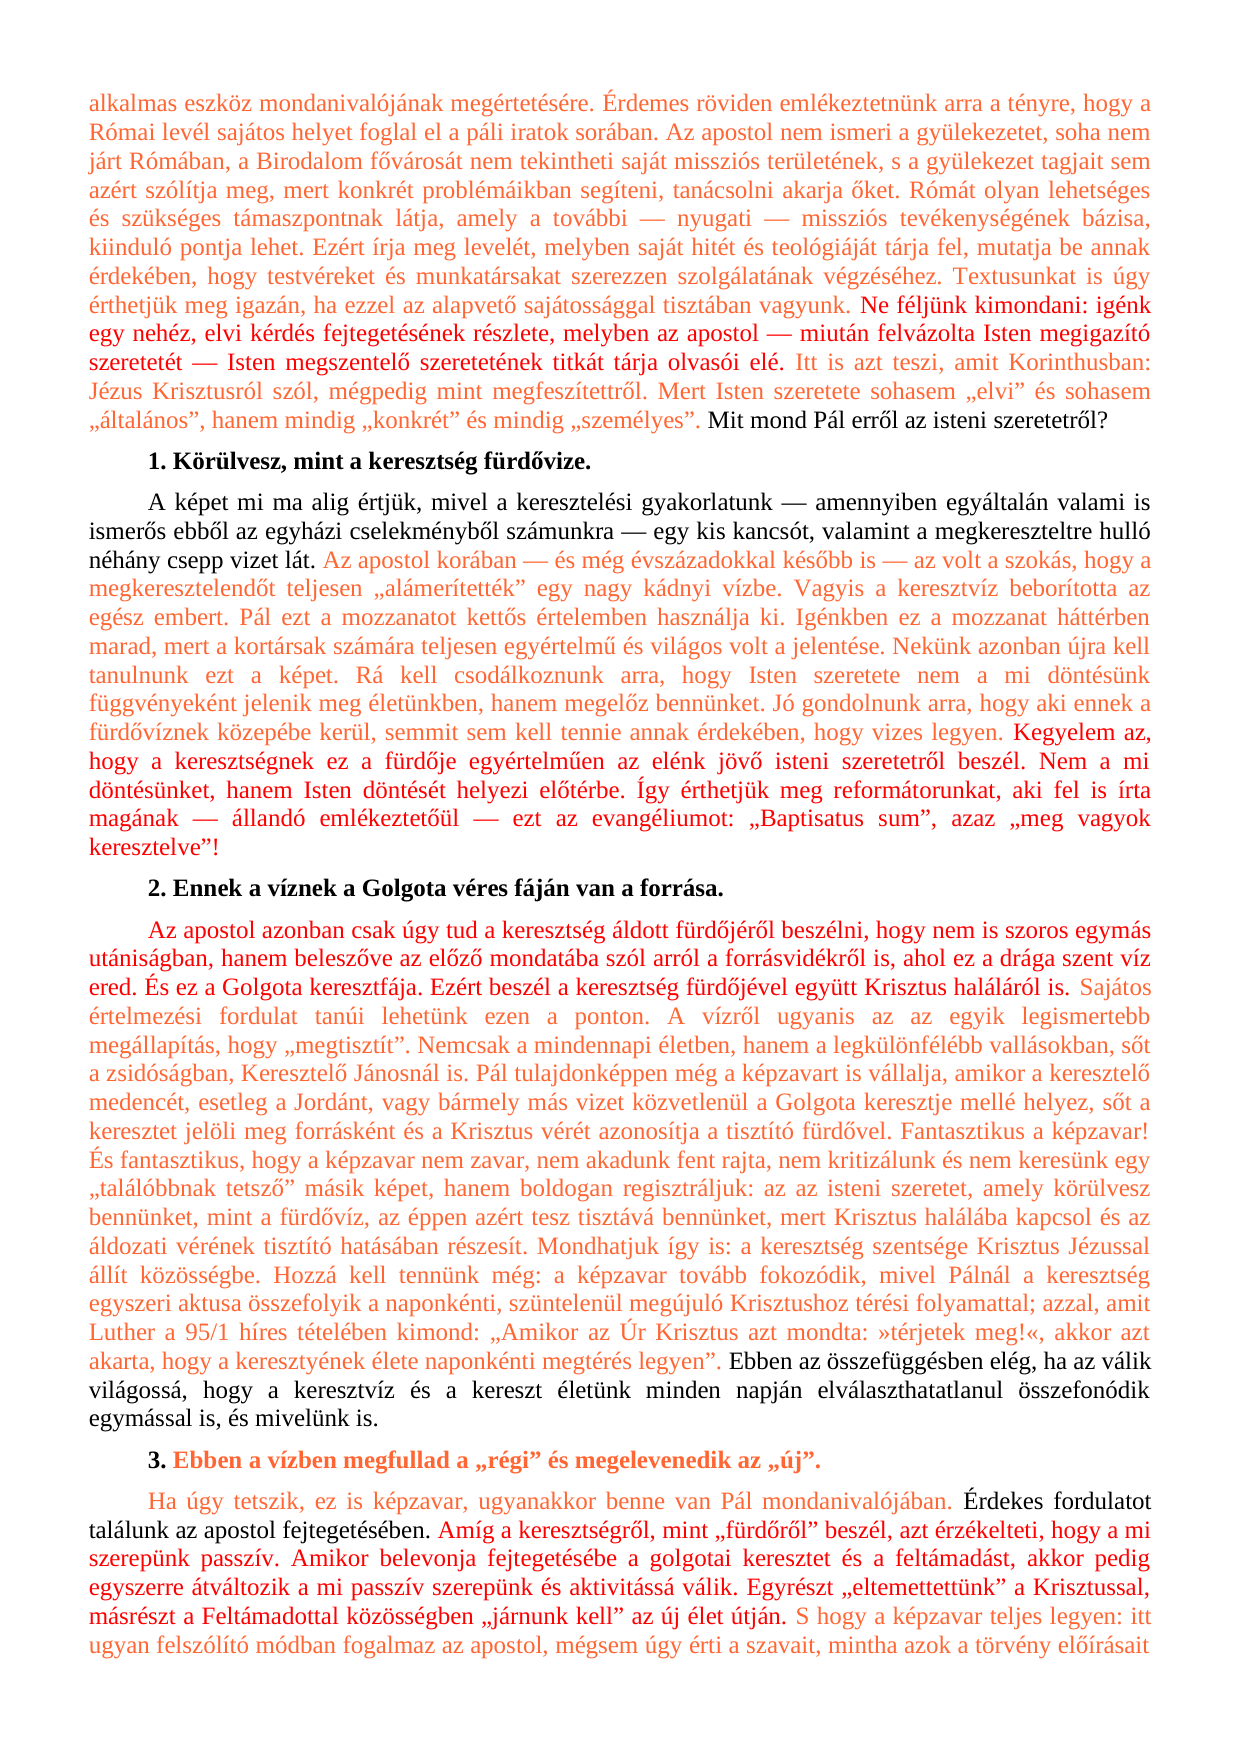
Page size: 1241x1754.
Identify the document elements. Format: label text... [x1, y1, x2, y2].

text Az apostol azonban csak úgy tud a keresztség áldott fürdőjéről beszélni, hogy nem is szoros egymás utániságban, hanem beleszőve az előző mondatába szól arról a forrásvidékről is, ahol ez a drága szent víz ered. És ez a Golgota keresztfája. Ezért beszél a keresztség fürdőjével együtt Krisztus haláláról is. Sajátos értelmezési fordulat tanúi lehetünk ezen a ponton. A vízről ugyanis az az egyik legismertebb megállapítás, hogy „megtisztít”. Nemcsak a mindennapi életben, hanem a legkülönfélébb vallásokban, sőt a zsidóságban, Keresztelő Jánosnál is. Pál tulajdonképpen még a képzavart is vállalja, amikor a keresztelő medencét, esetleg a Jordánt, vagy bármely más vizet közvetlenül a Golgota keresztje mellé helyez, sőt a keresztet jelöli meg forrásként és a Krisztus vérét azonosítja a tisztító fürdővel. Fantasztikus a képzavar! És fantasztikus, hogy a képzavar nem zavar, nem akadunk fent rajta, nem kritizálunk és nem keresünk egy „találóbbnak tetsző” másik képet, hanem boldogan regisztráljuk: az az isteni szeretet, amely körülvesz bennünket, mint a fürdővíz, az éppen azért tesz tisztává bennünket, mert Krisztus halálába kapcsol és az áldozati vérének tisztító hatásában részesít. Mondhatjuk így is: a keresztség szentsége Krisztus Jézussal állít közösségbe. Hozzá kell tennünk még: a képzavar tovább fokozódik, mivel Pálnál a keresztség egyszeri aktusa összefolyik a naponkénti, szüntelenül megújuló Krisztushoz térési folyamattal; azzal, amit Luther a 95/1 híres tételében kimond: „Amikor az Úr Krisztus azt mondta: »térjetek meg!«, akkor azt akarta, hogy a keresztyének élete naponkénti megtérés legyen”. Ebben az összefüggésben elég, ha az válik világossá, hogy a keresztvíz és a kereszt életünk minden napján elválaszthatatlanul összefonódik egymással is, és mivelünk is. [88, 915, 1152, 1432]
text A képet mi ma alig értjük, mivel a keresztelési gyakorlatunk — amennyiben egyáltalán valami is ismerős ebből az egyházi cselekményből számunkra — egy kis kancsót, valamint a megkereszteltre hulló néhány csepp vizet lát. Az apostol korában — és még évszázadokkal később is — az volt a szokás, hogy a megkeresztelendőt teljesen „alámerítették” egy nagy kádnyi vízbe. Vagyis a keresztvíz beborította az egész embert. Pál ezt a mozzanatot kettős értelemben használja ki. Igénkben ez a mozzanat háttérben marad, mert a kortársak számára teljesen egyértelmű és világos volt a jelentése. Nekünk azonban újra kell tanulnunk ezt a képet. Rá kell csodálkoznunk arra, hogy Isten szeretete nem a mi döntésünk függvényeként jelenik meg életünkben, hanem megelőz bennünket. Jó gondolnunk arra, hogy aki ennek a fürdővíznek közepébe kerül, semmit sem kell tennie annak érdekében, hogy vizes legyen. Kegyelem az, hogy a keresztségnek ez a fürdője egyértelműen az elénk jövő isteni szeretetről beszél. Nem a mi döntésünket, hanem Isten döntését helyezi előtérbe. Így érthetjük meg reformátorunkat, aki fel is írta magának — állandó emlékeztetőül — ezt az evangéliumot: „Baptisatus sum”, azaz „meg vagyok keresztelve”! [88, 487, 1152, 861]
text 2. Ennek a víznek a Golgota véres fáján van a forrása. [88, 873, 1152, 902]
text 3. Ebben a vízben megfullad a „régi” és megelevenedik az „új”. [88, 1445, 1152, 1473]
text alkalmas eszköz mondanivalójának megértetésére. Érdemes röviden emlékeztetnünk arra a tényre, hogy a Római levél sajátos helyet foglal el a páli iratok sorában. Az apostol nem ismeri a gyülekezetet, soha nem járt Rómában, a Birodalom fővárosát nem tekintheti saját missziós területének, s a gyülekezet tagjait sem azért szólítja meg, mert konkrét problémáikban segíteni, tanácsolni akarja őket. Rómát olyan lehetséges és szükséges támaszpontnak látja, amely a további — nyugati — missziós tevékenységének bázisa, kiinduló pontja lehet. Ezért írja meg levelét, melyben saját hitét és teológiáját tárja fel, mutatja be annak érdekében, hogy testvéreket és munkatársakat szerezzen szolgálatának végzéséhez. Textusunkat is úgy érthetjük meg igazán, ha ezzel az alapvető sajátossággal tisztában vagyunk. Ne féljünk kimondani: igénk egy nehéz, elvi kérdés fejtegetésének részlete, melyben az apostol — miután felvázolta Isten megigazító szeretetét — Isten megszentelő szeretetének titkát tárja olvasói elé. Itt is azt teszi, amit Korinthusban: Jézus Krisztusról szól, mégpedig mint megfeszítettről. Mert Isten szeretete sohasem „elvi” és sohasem „általános”, hanem mindig „konkrét” és mindig „személyes”. Mit mond Pál erről az isteni szeretetről? [88, 88, 1152, 433]
text Ha úgy tetszik, ez is képzavar, ugyanakkor benne van Pál mondanivalójában. Érdekes fordulatot találunk az apostol fejtegetésében. Amíg a keresztségről, mint „fürdőről” beszél, azt érzékelteti, hogy a mi szerepünk passzív. Amikor belevonja fejtegetésébe a golgotai keresztet és a feltámadást, akkor pedig egyszerre átváltozik a mi passzív szerepünk és aktivitássá válik. Egyrészt „eltemettettünk” a Krisztussal, másrészt a Feltámadottal közösségben „járnunk kell” az új élet útján. S hogy a képzavar teljes legyen: itt ugyan felszólító módban fogalmaz az apostol, mégsem úgy érti a szavait, mintha azok a törvény előírásait [88, 1486, 1152, 1658]
text 1. Körülvesz, mint a keresztség fürdővize. [88, 446, 1152, 475]
